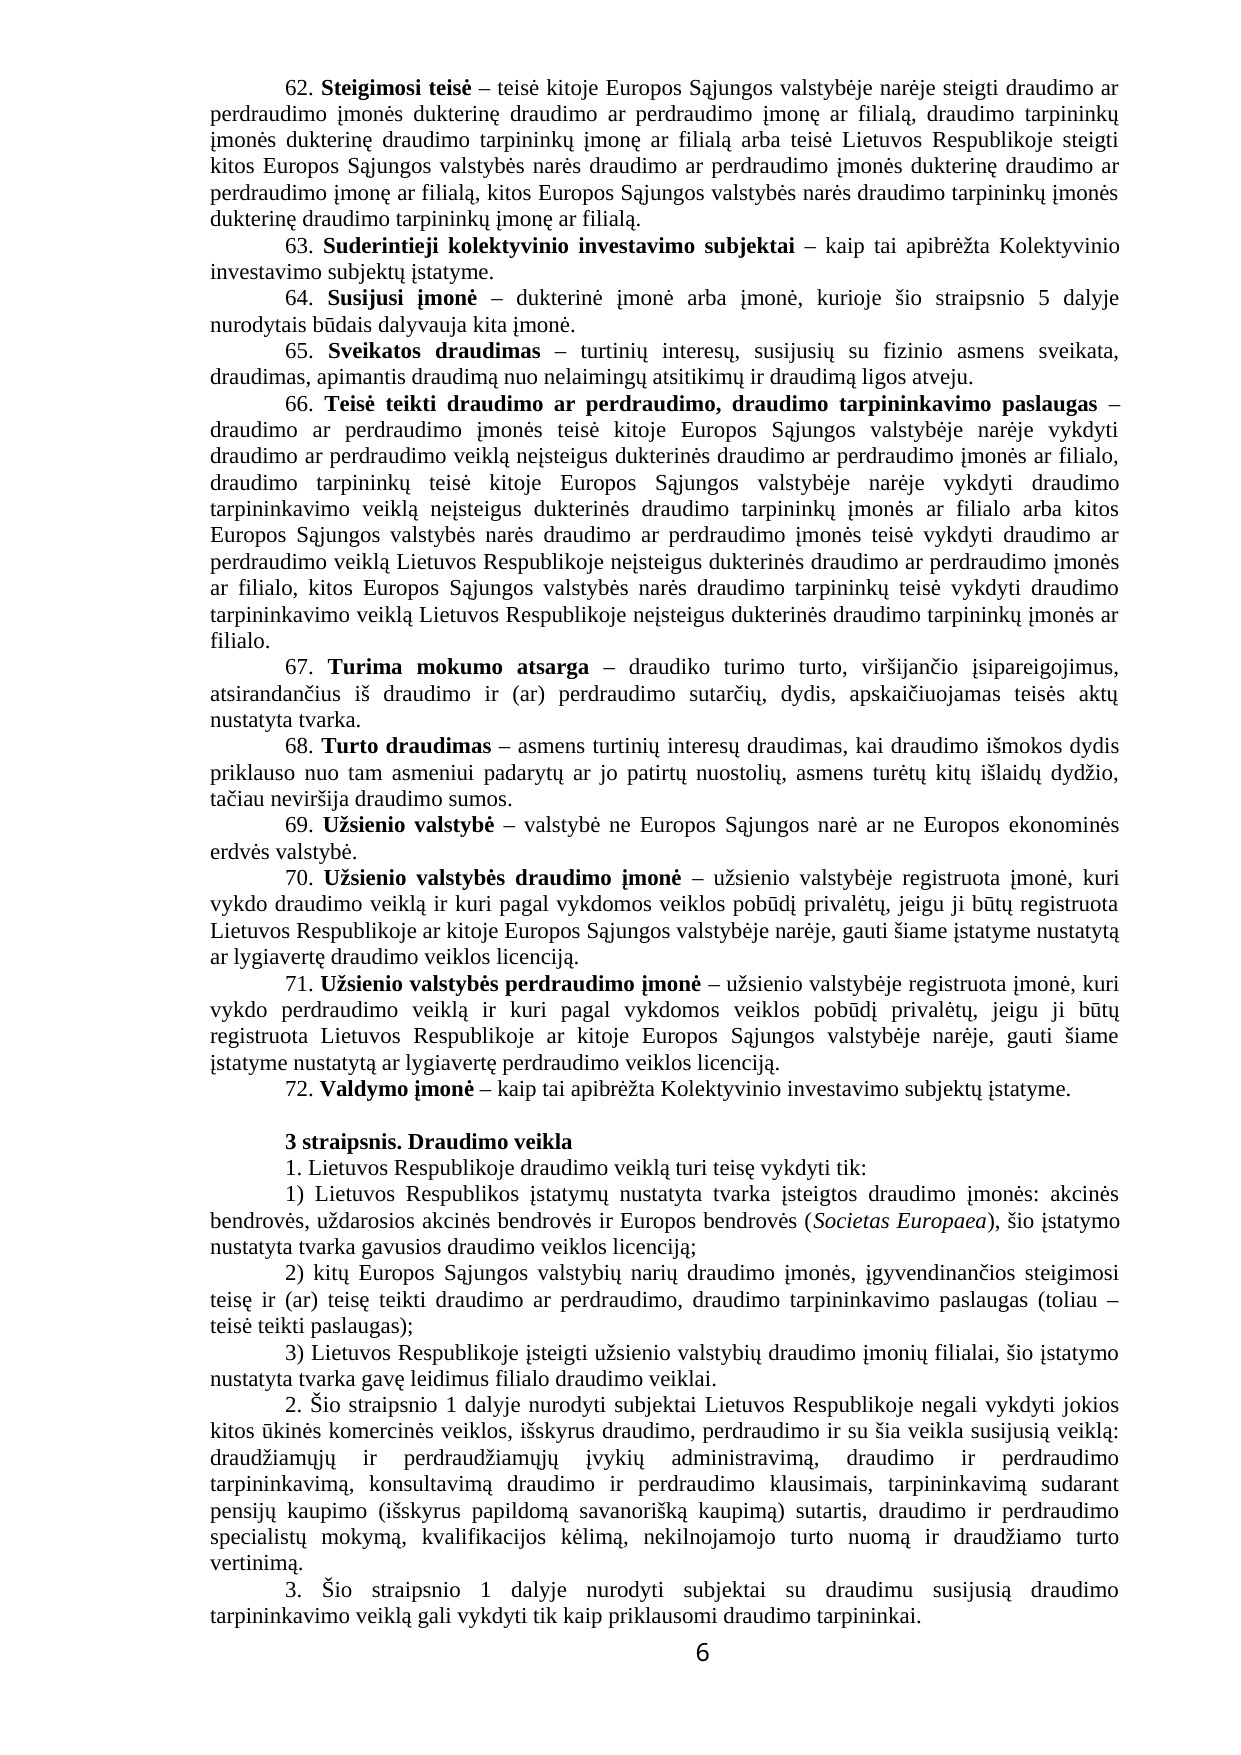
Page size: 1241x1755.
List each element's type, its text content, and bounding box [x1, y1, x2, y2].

text 65. Sveikatos draudimas – turtinių interesų, susijusių su fizinio asmens sveikata, draudimas, apimantis draudimą nuo nelaimingų atsitikimų ir draudimą ligos atveju. [210, 337, 1120, 390]
text 64. Susijusi įmonė – dukterinė įmonė arba įmonė, kurioje šio straipsnio 5 dalyje nurodytais būdais dalyvauja kita įmonė. [210, 284, 1120, 337]
text 71. Užsienio valstybės perdraudimo įmonė – užsienio valstybėje registruota įmonė, kuri vykdo perdraudimo veiklą ir kuri pagal vykdomos veiklos pobūdį privalėtų, jeigu ji būtų registruota Lietuvos Respublikoje ar kitoje Europos Sąjungos valstybėje narėje, gauti šiame įstatyme nustatytą ar lygiavertę perdraudimo veiklos licenciją. [210, 969, 1120, 1075]
text 3. Šio straipsnio 1 dalyje nurodyti subjektai su draudimu susijusią draudimo tarpininkavimo veiklą gali vykdyti tik kaip priklausomi draudimo tarpininkai. [210, 1576, 1120, 1628]
text 2) kitų Europos Sąjungos valstybių narių draudimo įmonės, įgyvendinančios steigimosi teisę ir (ar) teisę teikti draudimo ar perdraudimo, draudimo tarpininkavimo paslaugas (toliau – teisė teikti paslaugas); [210, 1259, 1120, 1338]
text 70. Užsienio valstybės draudimo įmonė – užsienio valstybėje registruota įmonė, kuri vykdo draudimo veiklą ir kuri pagal vykdomos veiklos pobūdį privalėtų, jeigu ji būtų registruota Lietuvos Respublikoje ar kitoje Europos Sąjungos valstybėje narėje, gauti šiame įstatyme nustatytą ar lygiavertę draudimo veiklos licenciją. [210, 864, 1120, 969]
text 2. Šio straipsnio 1 dalyje nurodyti subjektai Lietuvos Respublikoje negali vykdyti jokios kitos ūkinės komercinės veiklos, išskyrus draudimo, perdraudimo ir su šia veikla susijusią veiklą: draudžiamųjų ir perdraudžiamųjų įvykių administravimą, draudimo ir perdraudimo tarpininkavimą, konsultavimą draudimo ir perdraudimo klausimais, tarpininkavimą sudarant pensijų kaupimo (išskyrus papildomą savanorišką kaupimą) sutartis, draudimo ir perdraudimo specialistų mokymą, kvalifikacijos kėlimą, nekilnojamojo turto nuomą ir draudžiamo turto vertinimą. [210, 1391, 1120, 1576]
text 72. Valdymo įmonė – kaip tai apibrėžta Kolektyvinio investavimo subjektų įstatyme. [210, 1075, 1120, 1101]
text 3) Lietuvos Respublikoje įsteigti užsienio valstybių draudimo įmonių filialai, šio įstatymo nustatyta tvarka gavę leidimus filialo draudimo veiklai. [210, 1338, 1120, 1391]
text 1) Lietuvos Respublikos įstatymų nustatyta tvarka įsteigtos draudimo įmonės: akcinės bendrovės, uždarosios akcinės bendrovės ir Europos bendrovės (Societas Europaea), šio įstatymo nustatyta tvarka gavusios draudimo veiklos licenciją; [210, 1180, 1120, 1259]
text 66. Teisė teikti draudimo ar perdraudimo, draudimo tarpininkavimo paslaugas – draudimo ar perdraudimo įmonės teisė kitoje Europos Sąjungos valstybėje narėje vykdyti draudimo ar perdraudimo veiklą neįsteigus dukterinės draudimo ar perdraudimo įmonės ar filialo, draudimo tarpininkų teisė kitoje Europos Sąjungos valstybėje narėje vykdyti draudimo tarpininkavimo veiklą neįsteigus dukterinės draudimo tarpininkų įmonės ar filialo arba kitos Europos Sąjungos valstybės narės draudimo ar perdraudimo įmonės teisė vykdyti draudimo ar perdraudimo veiklą Lietuvos Respublikoje neįsteigus dukterinės draudimo ar perdraudimo įmonės ar filialo, kitos Europos Sąjungos valstybės narės draudimo tarpininkų teisė vykdyti draudimo tarpininkavimo veiklą Lietuvos Respublikoje neįsteigus dukterinės draudimo tarpininkų įmonės ar filialo. [210, 390, 1120, 653]
text 1. Lietuvos Respublikoje draudimo veiklą turi teisę vykdyti tik: [210, 1154, 1120, 1180]
text 62. Steigimosi teisė – teisė kitoje Europos Sąjungos valstybėje narėje steigti draudimo ar perdraudimo įmonės dukterinę draudimo ar perdraudimo įmonę ar filialą, draudimo tarpininkų įmonės dukterinę draudimo tarpininkų įmonę ar filialą arba teisė Lietuvos Respublikoje steigti kitos Europos Sąjungos valstybės narės draudimo ar perdraudimo įmonės dukterinę draudimo ar perdraudimo įmonę ar filialą, kitos Europos Sąjungos valstybės narės draudimo tarpininkų įmonės dukterinę draudimo tarpininkų įmonę ar filialą. [210, 73, 1120, 232]
text 67. Turima mokumo atsarga – draudiko turimo turto, viršijančio įsipareigojimus, atsirandančius iš draudimo ir (ar) perdraudimo sutarčių, dydis, apskaičiuojamas teisės aktų nustatyta tvarka. [210, 653, 1120, 732]
text 63. Suderintieji kolektyvinio investavimo subjektai – kaip tai apibrėžta Kolektyvinio investavimo subjektų įstatyme. [210, 232, 1120, 284]
text 68. Turto draudimas – asmens turtinių interesų draudimas, kai draudimo išmokos dydis priklauso nuo tam asmeniui padarytų ar jo patirtų nuostolių, asmens turėtų kitų išlaidų dydžio, tačiau neviršija draudimo sumos. [210, 732, 1120, 811]
text 3 straipsnis. Draudimo veikla [210, 1128, 1120, 1154]
text 69. Užsienio valstybė – valstybė ne Europos Sąjungos narė ar ne Europos ekonominės erdvės valstybė. [210, 811, 1120, 864]
